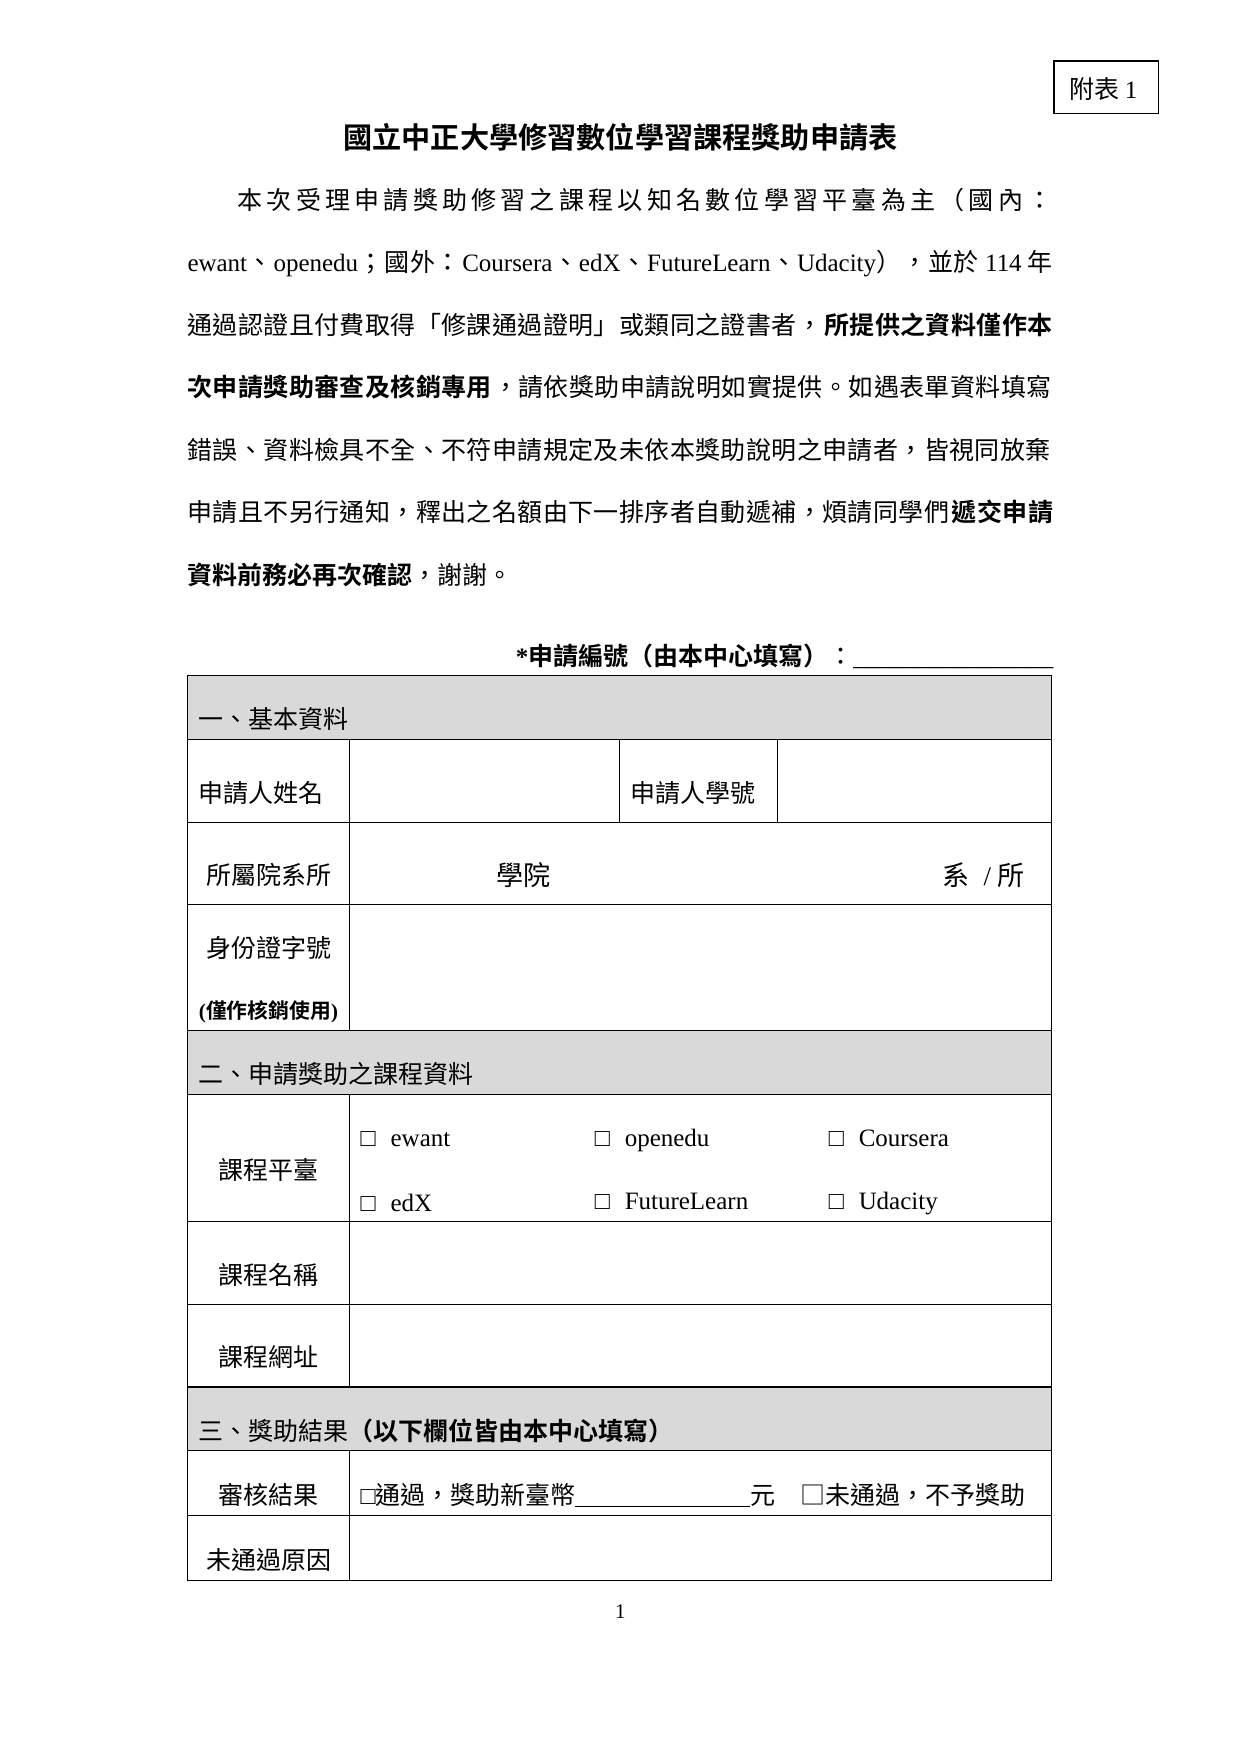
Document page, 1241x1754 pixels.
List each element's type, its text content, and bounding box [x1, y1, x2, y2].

table_cell 二、申請獎助之課程資料 [188, 1031, 1051, 1094]
table_cell 申請人學號 [620, 740, 777, 822]
text 國立中正大學修習數位學習課程獎助申請表 [187, 94, 1053, 157]
table_cell 身份證字號 (僅作核銷使用) [188, 905, 349, 1030]
table_cell 課程名稱 [188, 1222, 349, 1304]
table_cell □ openedu [583, 1095, 817, 1157]
table_cell [350, 1305, 1051, 1386]
table_cell 課程網址 [188, 1305, 349, 1386]
table_cell 三、獎助結果（以下欄位皆由本中心填寫） [188, 1388, 1051, 1450]
table_cell □ Udacity [817, 1158, 1051, 1221]
table_cell [350, 905, 1051, 1030]
table_cell □ FutureLearn [583, 1158, 817, 1221]
table_cell 申請人姓名 [188, 740, 349, 822]
table_cell □ Coursera [817, 1095, 1051, 1157]
table_cell 所屬院系所 [188, 823, 349, 904]
table_cell [350, 1516, 1051, 1580]
table_cell [350, 1222, 1051, 1304]
table_cell □通過，獎助新臺幣＿＿＿＿＿＿＿元 □未通過，不予獎助 [350, 1451, 1051, 1515]
table_cell 課程平臺 [188, 1095, 349, 1221]
text 附表1 [1069, 69, 1142, 105]
table_cell □ ewant [350, 1095, 583, 1157]
table_cell 未通過原因 [188, 1516, 349, 1580]
table_cell 審核結果 [188, 1451, 349, 1515]
table_cell 學院 系 / 所 [350, 823, 1051, 904]
text 本次受理申請獎助修習之課程以知名數位學習平臺為主（國內：ewant、openedu；國外：Coursera、edX、FutureLearn、Udacity），並於114年通過認證且付費取得「修課通過證明」或類同之證書者，所提供之資料僅作本次申請獎助審查及核銷專用，請依獎助申請說明如實提供。如遇表單資料填寫錯誤、資料檢具不全、不符申請規定及未依本獎助說明之申請者，皆視同放棄申請且不另行通知，釋出之名額由下一排序者自動遞補，煩請同學們遞交申請資料前務必再次確認，謝謝。 [187, 157, 1053, 594]
table_cell □ edX [350, 1158, 583, 1221]
table_header 一、基本資料 [188, 676, 1051, 739]
text [1055, 62, 1158, 113]
table_cell [350, 740, 619, 822]
text *申請編號（由本中心填寫）：________________ [187, 613, 1053, 675]
table_cell [778, 740, 1051, 822]
